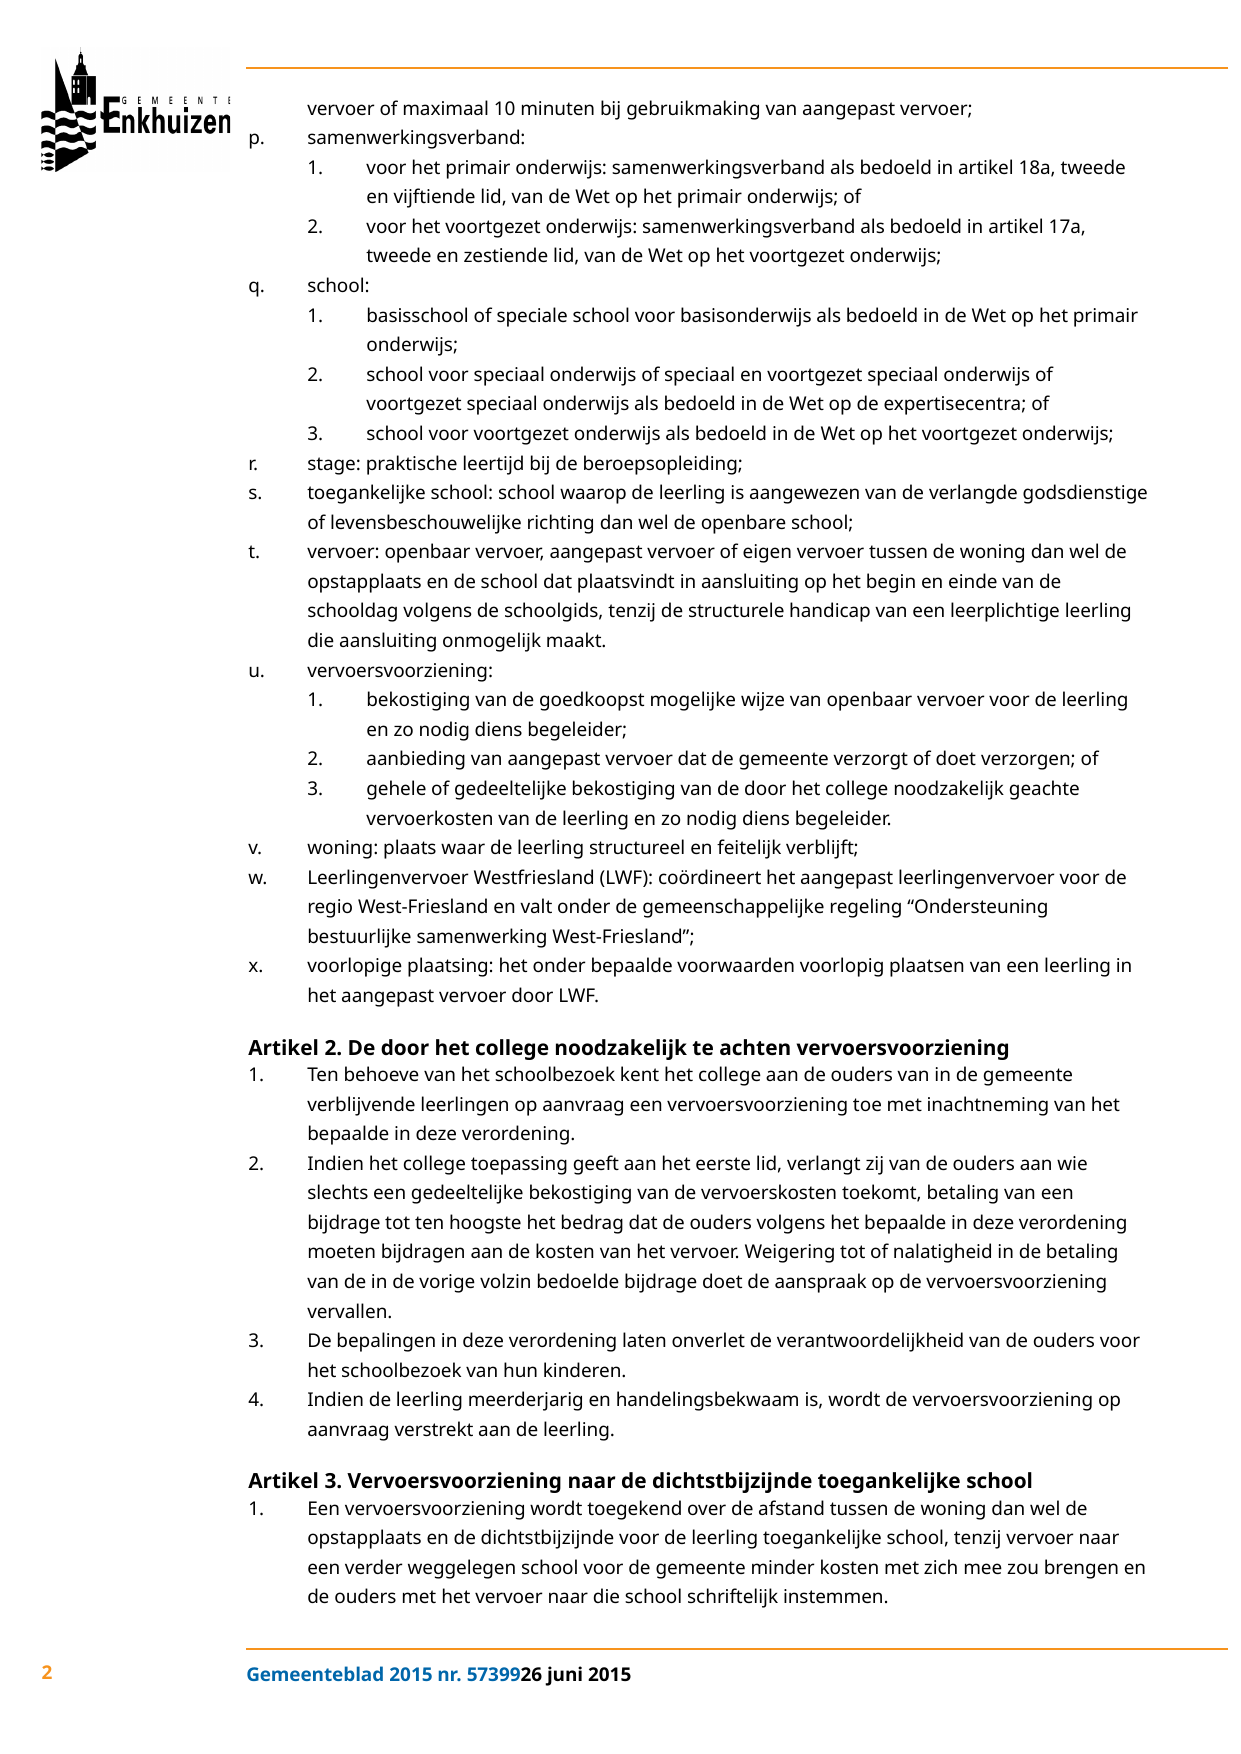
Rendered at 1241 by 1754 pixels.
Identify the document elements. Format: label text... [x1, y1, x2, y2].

list Indien de leerling meerderjarig en handelingsbekwaam is, wordt de vervoersvoorziening op aanvraag verstrekt aan de leerling. [248, 1387, 1152, 1442]
list bekostiging van de goedkoopst mogelijke wijze van openbaar vervoer voor de leerling en zo nodig diens begeleider; [307, 686, 1152, 742]
list voor het voortgezet onderwijs: samenwerkingsverband als bedoeld in artikel 17a, tweede en zestiende lid, van de Wet op het voortgezet onderwijs; [307, 213, 1152, 268]
list school: [248, 272, 1152, 298]
list Indien het college toepassing geeft aan het eerste lid, verlangt zij van de ouders aan wie slechts een gedeeltelijke bekostiging van de vervoerskosten toekomt, betaling van een bijdrage tot ten hoogste het bedrag dat de ouders volgens het bepaalde in deze verordening moeten bijdragen aan de kosten van het vervoer. Weigering tot of nalatigheid in de betaling van de in de vorige volzin bedoelde bijdrage doet de aanspraak op de vervoersvoorziening vervallen. [248, 1150, 1152, 1323]
list samenwerkingsverband: [248, 124, 1152, 150]
list vervoer of maximaal 10 minuten bij gebruikmaking van aangepast vervoer; [248, 95, 1152, 121]
list school voor speciaal onderwijs of speciaal en voortgezet speciaal onderwijs of voortgezet speciaal onderwijs als bedoeld in de Wet op de expertisecentra; of [307, 361, 1152, 416]
list aanbieding van aangepast vervoer dat de gemeente verzorgt of doet verzorgen; of [307, 746, 1152, 771]
list vervoersvoorziening: [248, 657, 1152, 683]
list school voor voortgezet onderwijs als bedoeld in de Wet op het voortgezet onderwijs; [307, 420, 1152, 446]
list Een vervoersvoorziening wordt toegekend over de afstand tussen de woning dan wel de opstapplaats en de dichtstbijzijnde voor de leerling toegankelijke school, tenzij vervoer naar een verder weggelegen school voor de gemeente minder kosten met zich mee zou brengen en de ouders met het vervoer naar die school schriftelijk instemmen. [248, 1495, 1152, 1609]
list voor het primair onderwijs: samenwerkingsverband als bedoeld in artikel 18a, tweede en vijftiende lid, van de Wet op het primair onderwijs; of [307, 154, 1152, 209]
list Ten behoeve van het schoolbezoek kent het college aan de ouders van in de gemeente verblijvende leerlingen op aanvraag een vervoersvoorziening toe met inachtneming van het bepaalde in deze verordening. [248, 1061, 1152, 1146]
list toegankelijke school: school waarop de leerling is aangewezen van de verlangde godsdienstige of levensbeschouwelijke richting dan wel de openbare school; [248, 479, 1152, 535]
list stage: praktische leertijd bij de beroepsopleiding; [248, 450, 1152, 476]
text Artikel 2. De door het college noodzakelijk te achten vervoersvoorziening [248, 1033, 1152, 1061]
text Artikel 3. Vervoersvoorziening naar de dichtstbijzijnde toegankelijke school [248, 1467, 1152, 1495]
picture [41, 47, 231, 172]
list woning: plaats waar de leerling structureel en feitelijk verblijft; [248, 834, 1152, 860]
list basisschool of speciale school voor basisonderwijs als bedoeld in de Wet op het primair onderwijs; [307, 302, 1152, 357]
list vervoer: openbaar vervoer, aangepast vervoer of eigen vervoer tussen de woning dan wel de opstapplaats en de school dat plaatsvindt in aansluiting op het begin en einde van de schooldag volgens de schoolgids, tenzij de structurele handicap van een leerplichtige leerling die aansluiting onmogelijk maakt. [248, 538, 1152, 653]
list Leerlingenvervoer Westfriesland (LWF): coördineert het aangepast leerlingenvervoer voor de regio West-Friesland en valt onder de gemeenschappelijke regeling “Ondersteuning bestuurlijke samenwerking West-Friesland”; [248, 864, 1152, 949]
list gehele of gedeeltelijke bekostiging van de door het college noodzakelijk geachte vervoerkosten van de leerling en zo nodig diens begeleider. [307, 775, 1152, 831]
list De bepalingen in deze verordening laten onverlet de verantwoordelijkheid van de ouders voor het schoolbezoek van hun kinderen. [248, 1327, 1152, 1383]
list voorlopige plaatsing: het onder bepaalde voorwaarden voorlopig plaatsen van een leerling in het aangepast vervoer door LWF. [248, 953, 1152, 1008]
